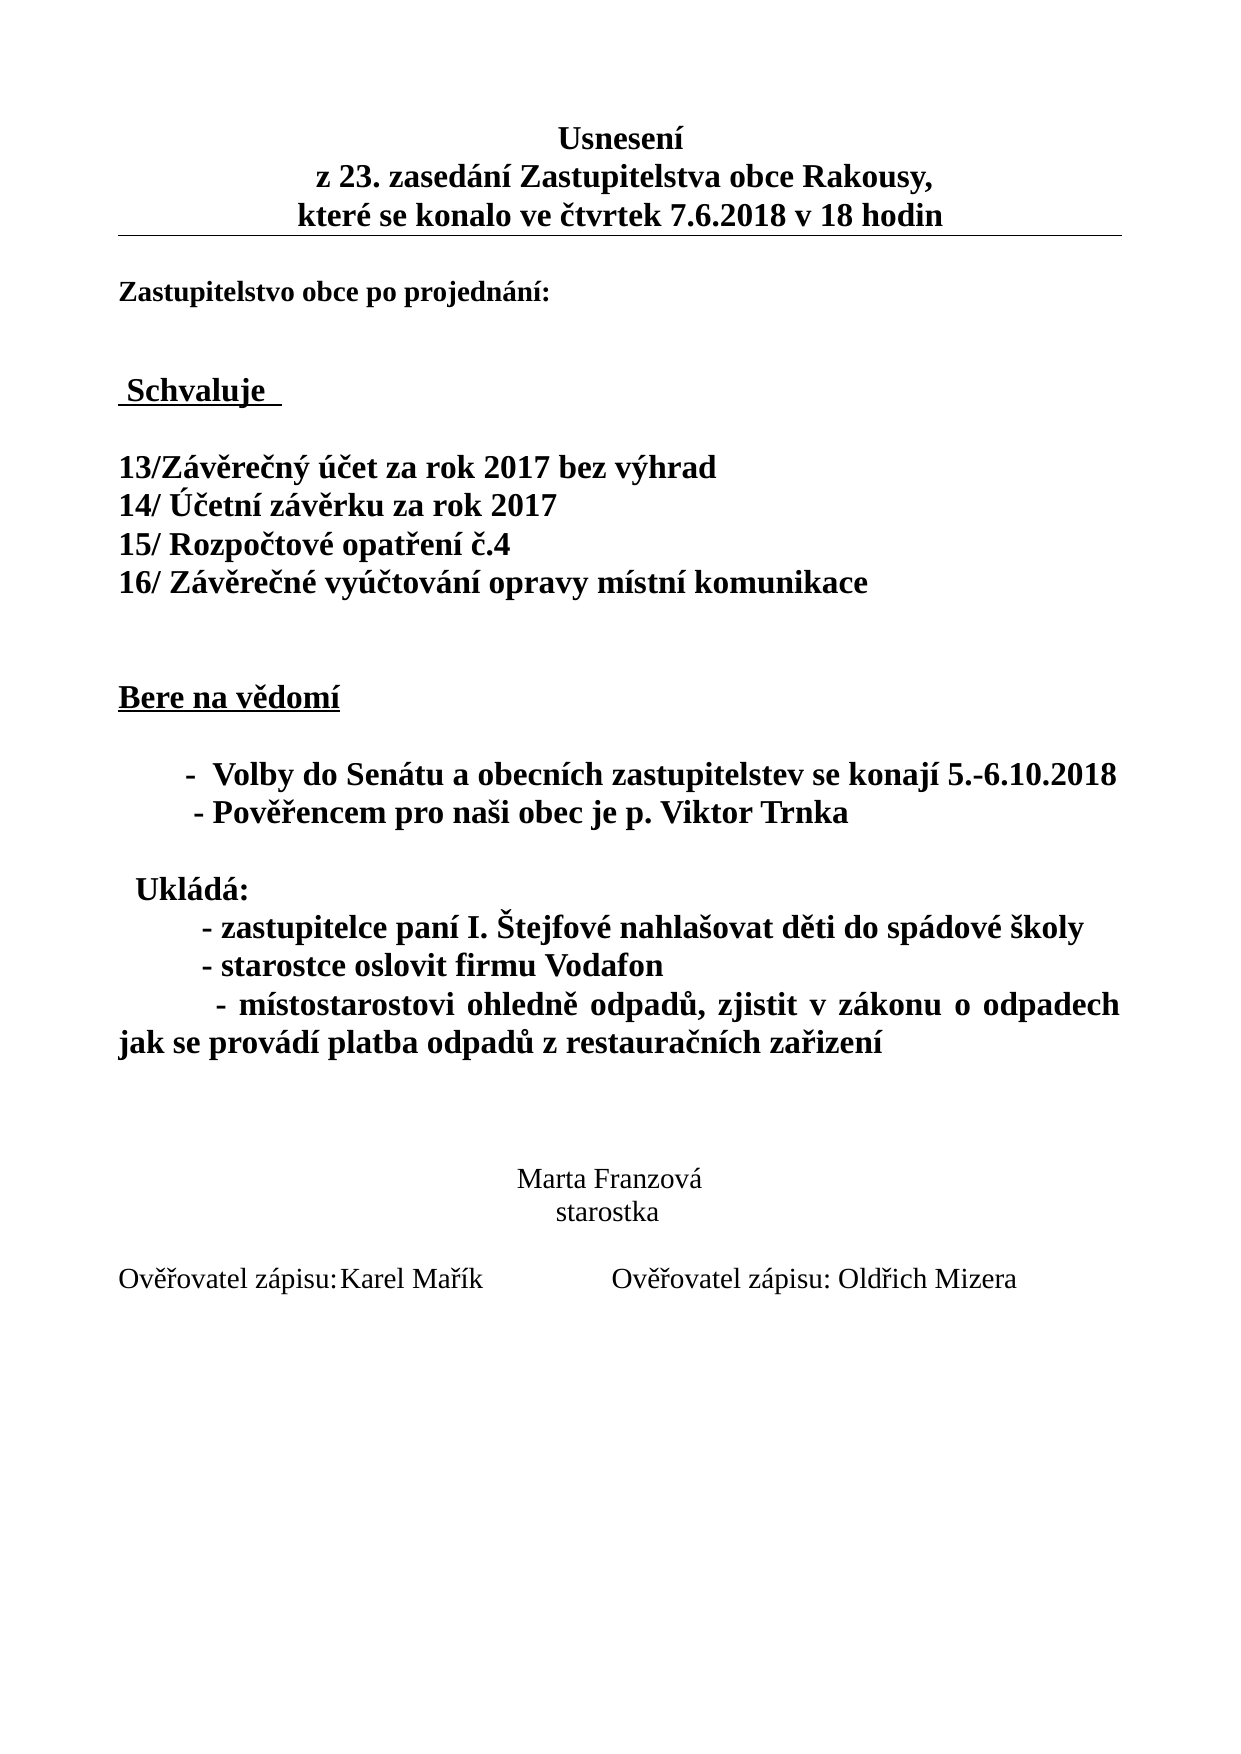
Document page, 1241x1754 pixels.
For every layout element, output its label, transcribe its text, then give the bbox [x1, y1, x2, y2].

text Bere na vědomí [118, 677, 1122, 715]
list 15/ Rozpočtové opatření č.4 [118, 524, 1122, 562]
text Schvaluje [118, 370, 1122, 409]
text Marta Franzová [118, 1161, 1122, 1194]
text - zastupitelce paní I. Štejfové nahlašovat děti do spádové školy [118, 907, 1122, 945]
text Usnesení [118, 118, 1122, 156]
text Ukládá: [118, 869, 1122, 907]
list 14/ Účetní závěrku za rok 2017 [118, 485, 1122, 524]
text Zastupitelstvo obce po projednání: [118, 274, 1122, 308]
text - Volby do Senátu a obecních zastupitelstev se konají 5.-6.10.2018 [118, 754, 1122, 792]
text z 23. zasedání Zastupitelstva obce Rakousy, [118, 156, 1122, 195]
list 16/ Závěrečné vyúčtování opravy místní komunikace [118, 562, 1122, 600]
text - místostarostovi ohledně odpadů, zjistit v zákonu o odpadech jak se provádí platba odpadů z restauračních zařizení [118, 984, 1122, 1060]
text Ověřovatel zápisu: Karel Mařík Ověřovatel zápisu: Oldřich Mizera [118, 1262, 1122, 1295]
list 13/Závěrečný účet za rok 2017 bez výhrad [118, 447, 1122, 485]
text - starostce oslovit firmu Vodafon [118, 945, 1122, 984]
list - Pověřencem pro naši obec je p. Viktor Trnka [156, 792, 1122, 830]
text které se konalo ve čtvrtek 7.6.2018 v 18 hodin [118, 195, 1122, 235]
text starostka [118, 1194, 1122, 1228]
